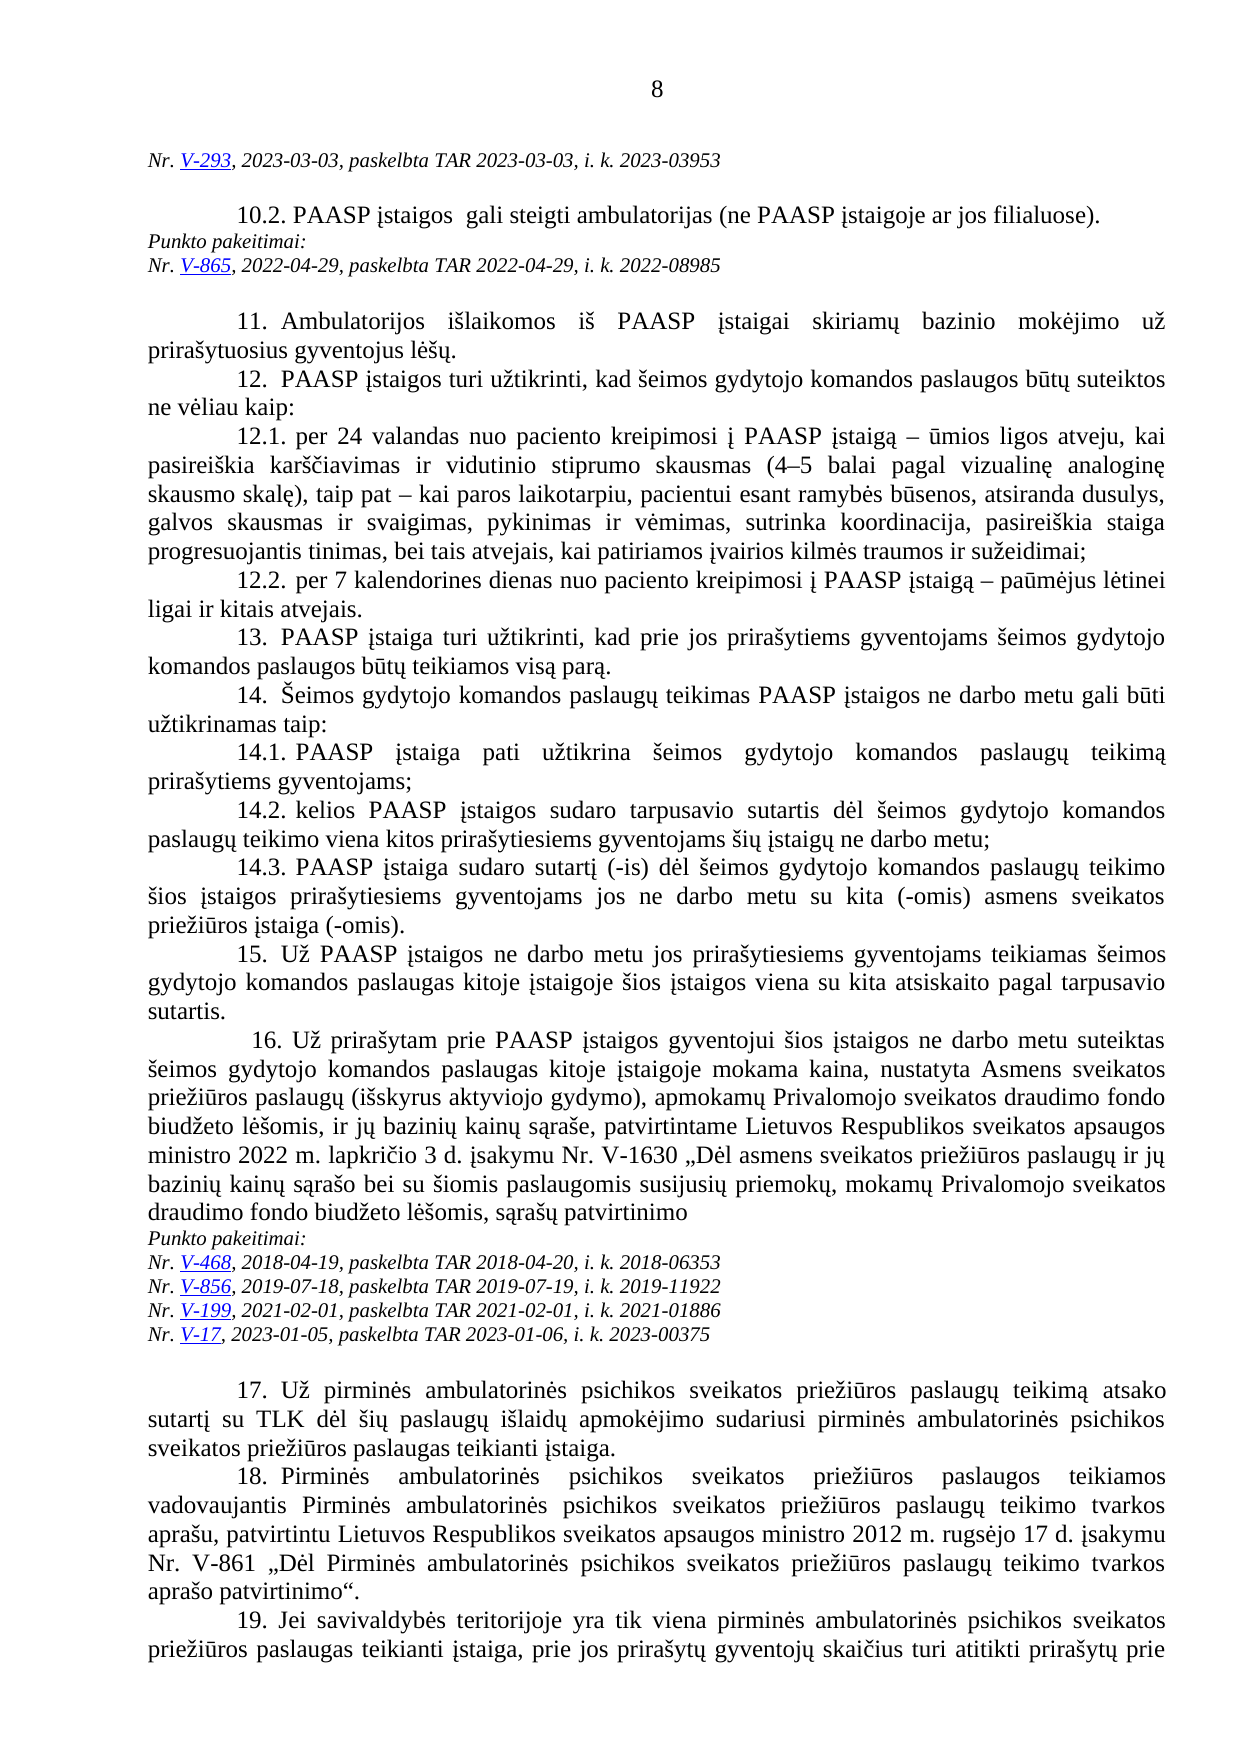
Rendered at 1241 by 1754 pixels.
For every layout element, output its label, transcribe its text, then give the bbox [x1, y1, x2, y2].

text 14. Šeimos gydytojo komandos paslaugų teikimas PAASP įstaigos ne darbo metu gali būti užtikrinamas taip: [148, 680, 1166, 737]
text 13. PAASP įstaiga turi užtikrinti, kad prie jos prirašytiems gyventojams šeimos gydytojo komandos paslaugos būtų teikiamos visą parą. [148, 622, 1166, 680]
text 14.3. PAASP įstaiga sudaro sutartį (-is) dėl šeimos gydytojo komandos paslaugų teikimo šios įstaigos prirašytiesiems gyventojams jos ne darbo metu su kita (-omis) asmens sveikatos priežiūros įstaiga (-omis). [148, 852, 1166, 939]
text Nr. V-199, 2021-02-01, paskelbta TAR 2021-02-01, i. k. 2021-01886 [148, 1298, 1166, 1322]
text 12. PAASP įstaigos turi užtikrinti, kad šeimos gydytojo komandos paslaugos būtų suteiktos ne vėliau kaip: [148, 364, 1166, 421]
text Punkto pakeitimai: [148, 1226, 1166, 1250]
text 19. Jei savivaldybės teritorijoje yra tik viena pirminės ambulatorinės psichikos sveikatos priežiūros paslaugas teikianti įstaiga, prie jos prirašytų gyventojų skaičius turi atitikti prirašytų prie [148, 1605, 1166, 1663]
text 10.2. PAASP įstaigos gali steigti ambulatorijas (ne PAASP įstaigoje ar jos filialuose). [148, 201, 1166, 229]
text Nr. V-468, 2018-04-19, paskelbta TAR 2018-04-20, i. k. 2018-06353 [148, 1250, 1166, 1274]
text 16. Už prirašytam prie PAASP įstaigos gyventojui šios įstaigos ne darbo metu suteiktas šeimos gydytojo komandos paslaugas kitoje įstaigoje mokama kaina, nustatyta Asmens sveikatos priežiūros paslaugų (išskyrus aktyviojo gydymo), apmokamų Privalomojo sveikatos draudimo fondo biudžeto lėšomis, ir jų bazinių kainų sąraše, patvirtintame Lietuvos Respublikos sveikatos apsaugos ministro 2022 m. lapkričio 3 d. įsakymu Nr. V-1630 „Dėl asmens sveikatos priežiūros paslaugų ir jų bazinių kainų sąrašo bei su šiomis paslaugomis susijusių priemokų, mokamų Privalomojo sveikatos draudimo fondo biudžeto lėšomis, sąrašų patvirtinimo [148, 1025, 1166, 1226]
text Nr. V-856, 2019-07-18, paskelbta TAR 2019-07-19, i. k. 2019-11922 [148, 1274, 1166, 1298]
text 15. Už PAASP įstaigos ne darbo metu jos prirašytiesiems gyventojams teikiamas šeimos gydytojo komandos paslaugas kitoje įstaigoje šios įstaigos viena su kita atsiskaito pagal tarpusavio sutartis. [148, 939, 1166, 1025]
text 11. Ambulatorijos išlaikomos iš PAASP įstaigai skiriamų bazinio mokėjimo už prirašytuosius gyventojus lėšų. [148, 306, 1166, 364]
text Nr. V-293, 2023-03-03, paskelbta TAR 2023-03-03, i. k. 2023-03953 [148, 148, 1166, 172]
text 12.1. per 24 valandas nuo paciento kreipimosi į PAASP įstaigą – ūmios ligos atveju, kai pasireiškia karščiavimas ir vidutinio stiprumo skausmas (4–5 balai pagal vizualinę analoginę skausmo skalę), taip pat – kai paros laikotarpiu, pacientui esant ramybės būsenos, atsiranda dusulys, galvos skausmas ir svaigimas, pykinimas ir vėmimas, sutrinka koordinacija, pasireiškia staiga progresuojantis tinimas, bei tais atvejais, kai patiriamos įvairios kilmės traumos ir sužeidimai; [148, 421, 1166, 565]
text 18. Pirminės ambulatorinės psichikos sveikatos priežiūros paslaugos teikiamos vadovaujantis Pirminės ambulatorinės psichikos sveikatos priežiūros paslaugų teikimo tvarkos aprašu, patvirtintu Lietuvos Respublikos sveikatos apsaugos ministro 2012 m. rugsėjo 17 d. įsakymu Nr. V-861 „Dėl Pirminės ambulatorinės psichikos sveikatos priežiūros paslaugų teikimo tvarkos aprašo patvirtinimo“. [148, 1461, 1166, 1605]
text 14.1. PAASP įstaiga pati užtikrina šeimos gydytojo komandos paslaugų teikimą prirašytiems gyventojams; [148, 737, 1166, 795]
text 14.2. kelios PAASP įstaigos sudaro tarpusavio sutartis dėl šeimos gydytojo komandos paslaugų teikimo viena kitos prirašytiesiems gyventojams šių įstaigų ne darbo metu; [148, 795, 1166, 852]
text 12.2. per 7 kalendorines dienas nuo paciento kreipimosi į PAASP įstaigą – paūmėjus lėtinei ligai ir kitais atvejais. [148, 565, 1166, 622]
text 17. Už pirminės ambulatorinės psichikos sveikatos priežiūros paslaugų teikimą atsako sutartį su TLK dėl šių paslaugų išlaidų apmokėjimo sudariusi pirminės ambulatorinės psichikos sveikatos priežiūros paslaugas teikianti įstaiga. [148, 1375, 1166, 1461]
text Nr. V-865, 2022-04-29, paskelbta TAR 2022-04-29, i. k. 2022-08985 [148, 253, 1166, 277]
text Punkto pakeitimai: [148, 229, 1166, 253]
text Nr. V-17, 2023-01-05, paskelbta TAR 2023-01-06, i. k. 2023-00375 [148, 1322, 1166, 1346]
